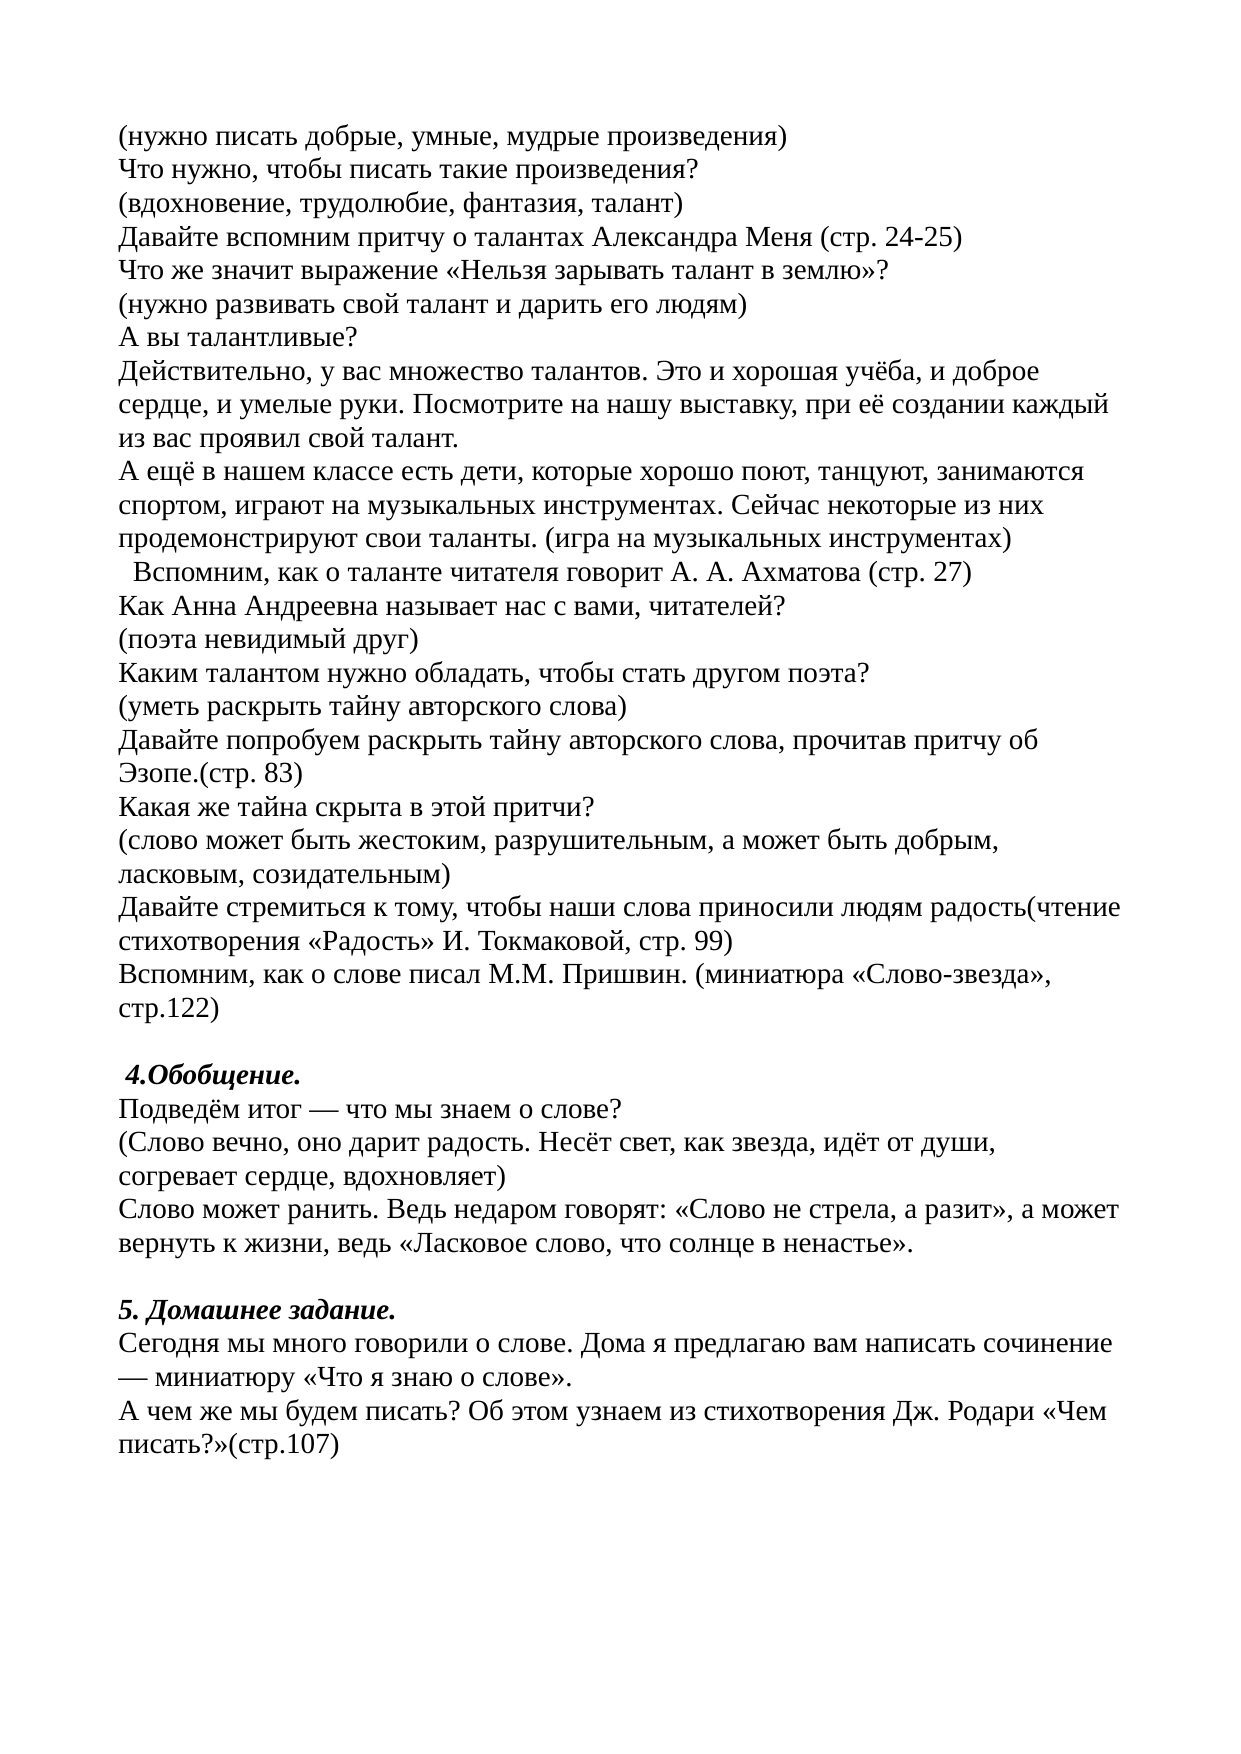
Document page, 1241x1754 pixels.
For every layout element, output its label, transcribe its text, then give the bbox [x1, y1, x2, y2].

text Какая же тайна скрыта в этой притчи? [118, 789, 1122, 822]
text (Слово вечно, оно дарит радость. Несёт свет, как звезда, идёт от души, согревает сердце, вдохновляет) [118, 1124, 1122, 1191]
text Вспомним, как о слове писал М.М. Пришвин. (миниатюра «Слово-звезда», стр.122) [118, 957, 1122, 1024]
text Сегодня мы много говорили о слове. Дома я предлагаю вам написать сочинение — миниатюру «Что я знаю о слове». [118, 1326, 1122, 1393]
text А чем же мы будем писать? Об этом узнаем из стихотворения Дж. Родари «Чем писать?»(стр.107) [118, 1393, 1122, 1460]
text Действительно, у вас множество талантов. Это и хорошая учёба, и доброе сердце, и умелые руки. Посмотрите на нашу выставку, при её создании каждый из вас проявил свой талант. [118, 353, 1122, 453]
text Давайте вспомним притчу о талантах Александра Меня (стр. 24-25) [118, 219, 1122, 252]
text Слово может ранить. Ведь недаром говорят: «Слово не стрела, а разит», а может вернуть к жизни, ведь «Ласковое слово, что солнце в ненастье». [118, 1191, 1122, 1258]
text (слово может быть жестоким, разрушительным, а может быть добрым, ласковым, созидательным) [118, 822, 1122, 889]
text Что нужно, чтобы писать такие произведения? [118, 152, 1122, 185]
text Вспомним, как о таланте читателя говорит А. А. Ахматова (стр. 27) [118, 554, 1122, 588]
text (вдохновение, трудолюбие, фантазия, талант) [118, 185, 1122, 219]
text А вы талантливые? [118, 319, 1122, 353]
text Каким талантом нужно обладать, чтобы стать другом поэта? [118, 655, 1122, 688]
text Как Анна Андреевна называет нас с вами, читателей? [118, 588, 1122, 621]
text Подведём итог — что мы знаем о слове? [118, 1091, 1122, 1124]
text (поэта невидимый друг) [118, 621, 1122, 655]
text (уметь раскрыть тайну авторского слова) [118, 688, 1122, 722]
text 4.Обобщение. [118, 1057, 1122, 1091]
text Давайте стремиться к тому, чтобы наши слова приносили людям радость(чтение стихотворения «Радость» И. Токмаковой, стр. 99) [118, 889, 1122, 957]
text А ещё в нашем классе есть дети, которые хорошо поют, танцуют, занимаются спортом, играют на музыкальных инструментах. Сейчас некоторые из них продемонстрируют свои таланты. (игра на музыкальных инструментах) [118, 453, 1122, 554]
text 5. Домашнее задание. [118, 1292, 1122, 1326]
text (нужно писать добрые, умные, мудрые произведения) [118, 118, 1122, 152]
text Давайте попробуем раскрыть тайну авторского слова, прочитав притчу об Эзопе.(стр. 83) [118, 722, 1122, 789]
text (нужно развивать свой талант и дарить его людям) [118, 286, 1122, 319]
text Что же значит выражение «Нельзя зарывать талант в землю»? [118, 252, 1122, 286]
